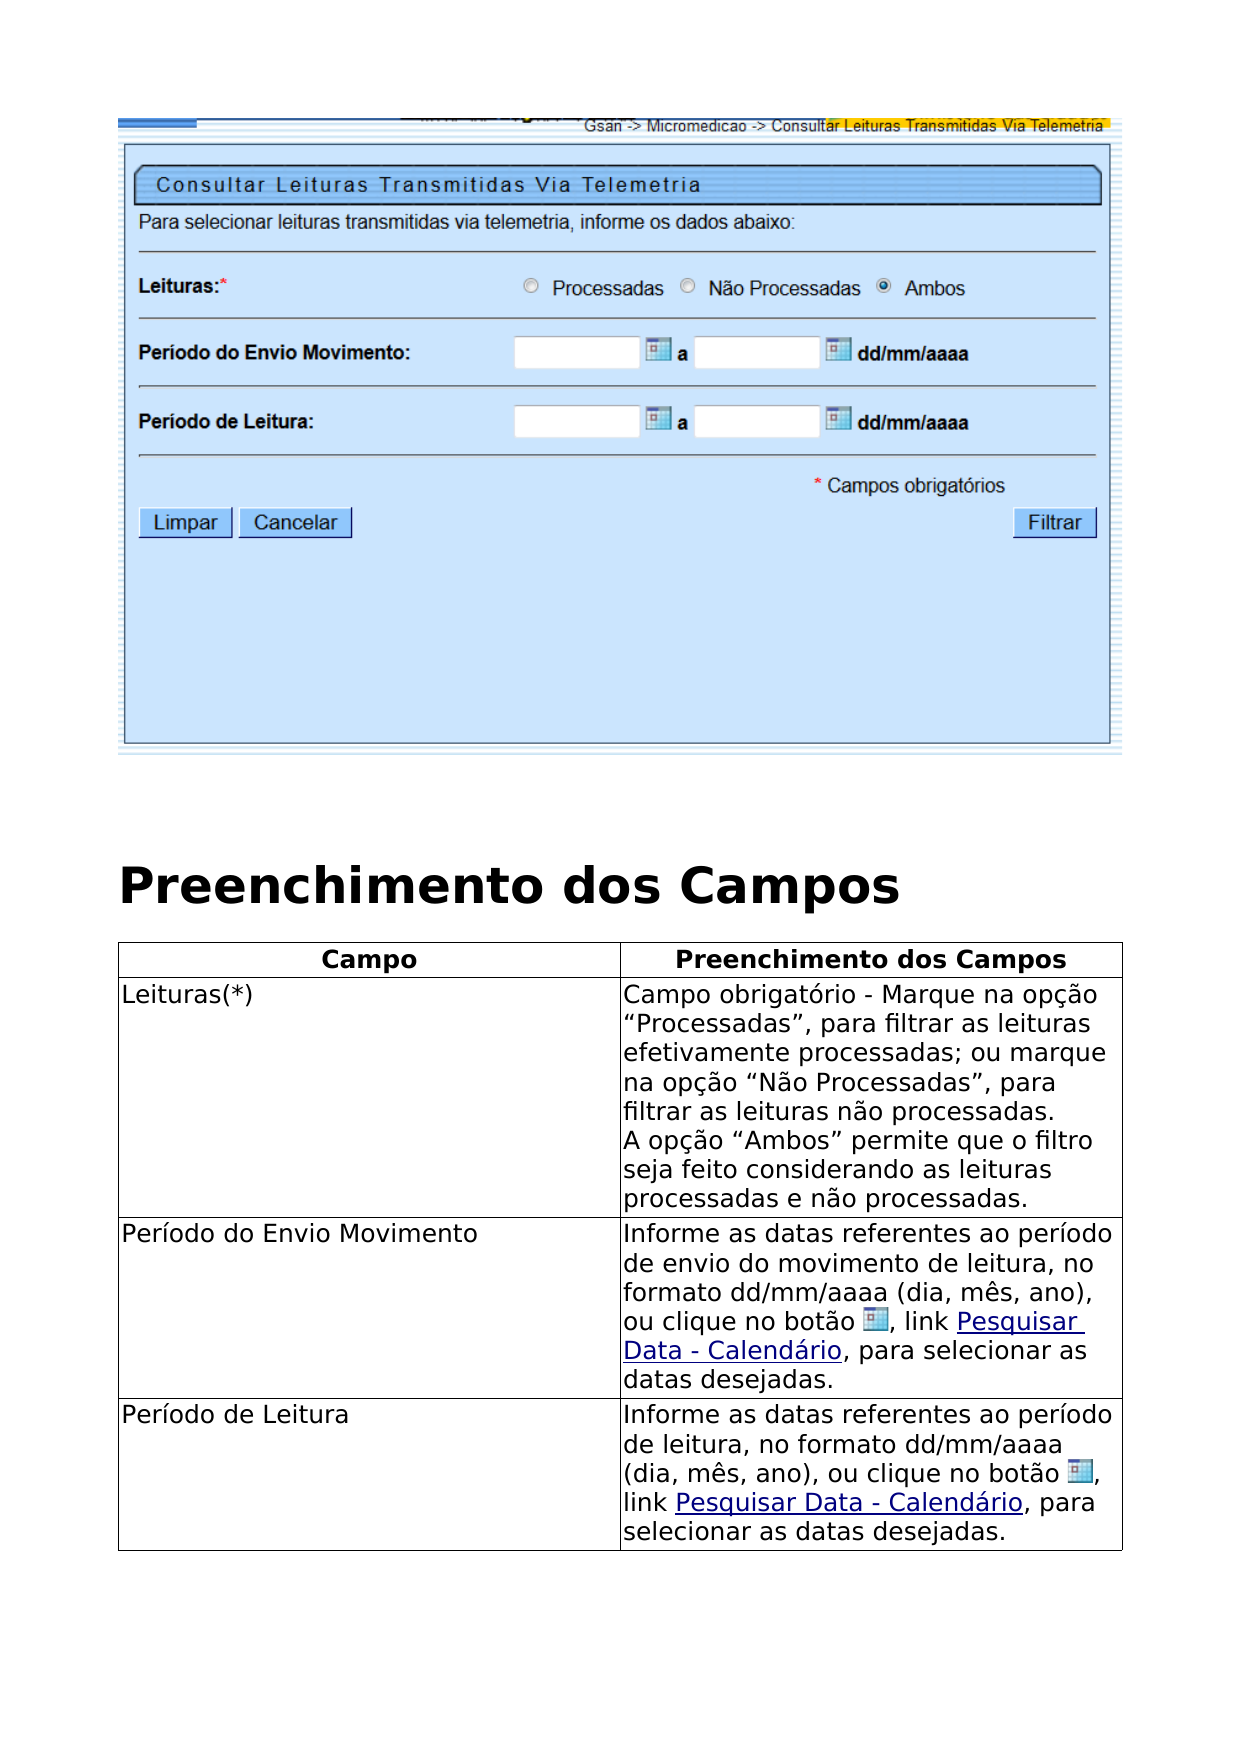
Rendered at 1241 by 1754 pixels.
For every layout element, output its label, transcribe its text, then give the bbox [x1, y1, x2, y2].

picture [118, 118, 1123, 755]
table_cell Leituras(*) [119, 978, 620, 1217]
table_header Preenchimento dos Campos [621, 943, 1122, 977]
table_cell Informe as datas referentes ao período de leitura, no formato dd/mm/aaaa (dia, mês, ano), ou clique no botão , link Pesquisar Data - Calendário, para selecionar as datas desejadas. [621, 1399, 1122, 1550]
subtitle Preenchimento dos Campos [118, 857, 1122, 915]
picture [1067, 1459, 1093, 1483]
table_cell Período do Envio Movimento [119, 1218, 620, 1398]
table_header Campo [119, 943, 620, 977]
table_cell Campo obrigatório - Marque na opção “Processadas”, para filtrar as leituras efetivamente processadas; ou marque na opção “Não Processadas”, para filtrar as leituras não processadas. A opção “Ambos” permite que o filtro seja feito considerando as leituras processadas e não processadas. [621, 978, 1122, 1217]
table_cell Período de Leitura [119, 1399, 620, 1550]
picture [863, 1307, 889, 1331]
table_cell Informe as datas referentes ao período de envio do movimento de leitura, no formato dd/mm/aaaa (dia, mês, ano), ou clique no botão , link Pesquisar Data - Calendário, para selecionar as datas desejadas. [621, 1218, 1122, 1398]
